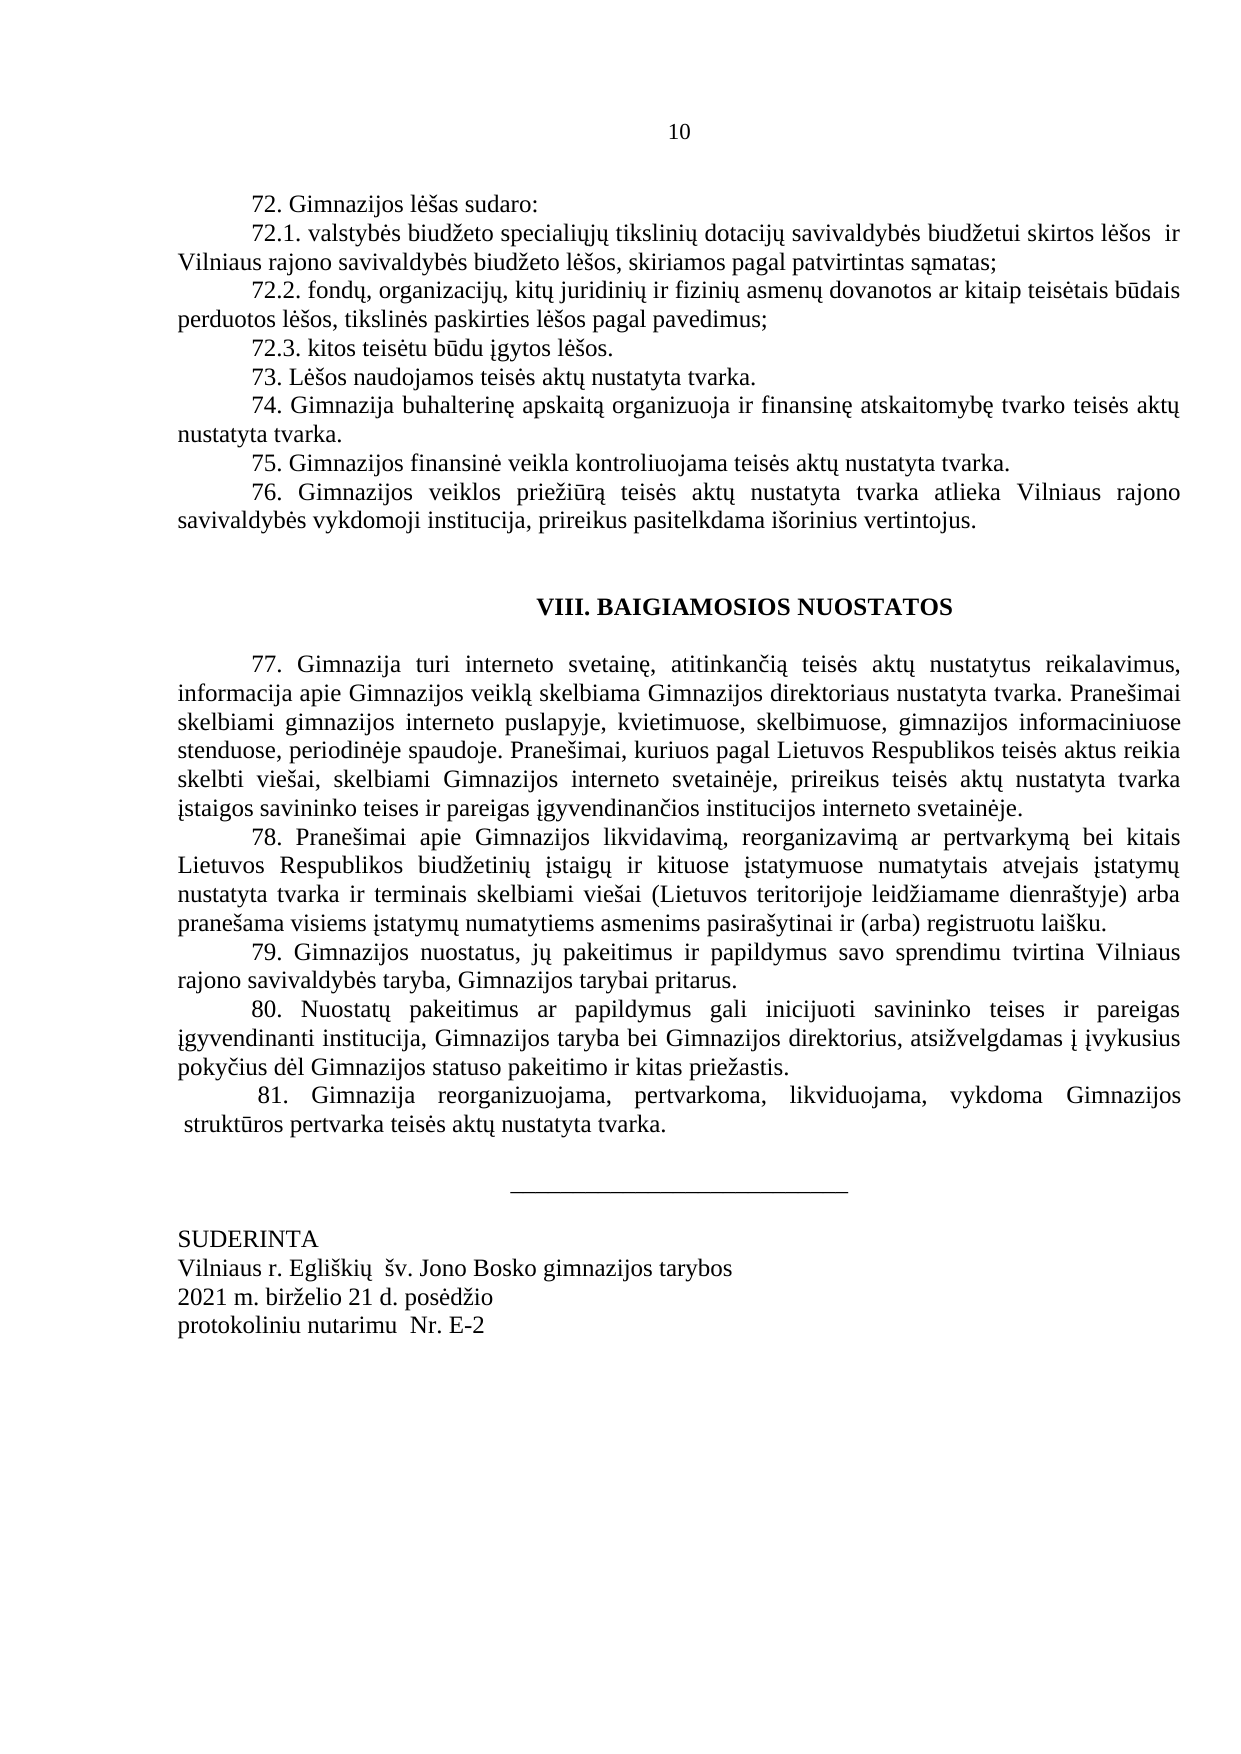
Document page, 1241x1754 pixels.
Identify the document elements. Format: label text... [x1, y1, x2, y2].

text SUDERINTA [177, 1224, 1181, 1253]
text 72.2. fondų, organizacijų, kitų juridinių ir fizinių asmenų dovanotos ar kitaip teisėtais būdais perduotos lėšos, tikslinės paskirties lėšos pagal pavedimus; [177, 276, 1181, 333]
text protokoliniu nutarimu Nr. E-2 [177, 1311, 1181, 1339]
text ___________________________ [177, 1167, 1181, 1196]
text VIII. BAIGIAMOSIOS NUOSTATOS [308, 592, 1181, 621]
text 72. Gimnazijos lėšas sudaro: [177, 189, 1181, 218]
text 2021 m. birželio 21 d. posėdžio [177, 1282, 1181, 1311]
text 77. Gimnazija turi interneto svetainę, atitinkančią teisės aktų nustatytus reikalavimus, informacija apie Gimnazijos veiklą skelbiama Gimnazijos direktoriaus nustatyta tvarka. Pranešimai skelbiami gimnazijos interneto puslapyje, kvietimuose, skelbimuose, gimnazijos informaciniuose stenduose, periodinėje spaudoje. Pranešimai, kuriuos pagal Lietuvos Respublikos teisės aktus reikia skelbti viešai, skelbiami Gimnazijos interneto svetainėje, prireikus teisės aktų nustatyta tvarka įstaigos savininko teises ir pareigas įgyvendinančios institucijos interneto svetainėje. [177, 649, 1181, 822]
text 81. Gimnazija reorganizuojama, pertvarkoma, likviduojama, vykdoma Gimnazijos struktūros pertvarka teisės aktų nustatyta tvarka. [183, 1081, 1181, 1138]
text 74. Gimnazija buhalterinę apskaitą organizuoja ir finansinę atskaitomybę tvarko teisės aktų nustatyta tvarka. [177, 391, 1181, 448]
text 75. Gimnazijos finansinė veikla kontroliuojama teisės aktų nustatyta tvarka. [177, 448, 1181, 477]
text 80. Nuostatų pakeitimus ar papildymus gali inicijuoti savininko teises ir pareigas įgyvendinanti institucija, Gimnazijos taryba bei Gimnazijos direktorius, atsižvelgdamas į įvykusius pokyčius dėl Gimnazijos statuso pakeitimo ir kitas priežastis. [177, 994, 1181, 1081]
text 73. Lėšos naudojamos teisės aktų nustatyta tvarka. [177, 362, 1181, 391]
text 79. Gimnazijos nuostatus, jų pakeitimus ir papildymus savo sprendimu tvirtina Vilniaus rajono savivaldybės taryba, Gimnazijos tarybai pritarus. [177, 937, 1181, 994]
text Vilniaus r. Egliškių šv. Jono Bosko gimnazijos tarybos [177, 1253, 1181, 1282]
text 78. Pranešimai apie Gimnazijos likvidavimą, reorganizavimą ar pertvarkymą bei kitais Lietuvos Respublikos biudžetinių įstaigų ir kituose įstatymuose numatytais atvejais įstatymų nustatyta tvarka ir terminais skelbiami viešai (Lietuvos teritorijoje leidžiamame dienraštyje) arba pranešama visiems įstatymų numatytiems asmenims pasirašytinai ir (arba) registruotu laišku. [177, 822, 1181, 937]
text 72.3. kitos teisėtu būdu įgytos lėšos. [177, 333, 1181, 362]
text 76. Gimnazijos veiklos priežiūrą teisės aktų nustatyta tvarka atlieka Vilniaus rajono savivaldybės vykdomoji institucija, prireikus pasitelkdama išorinius vertintojus. [177, 477, 1181, 534]
text 72.1. valstybės biudžeto specialiųjų tikslinių dotacijų savivaldybės biudžetui skirtos lėšos ir Vilniaus rajono savivaldybės biudžeto lėšos, skiriamos pagal patvirtintas sąmatas; [177, 218, 1181, 276]
